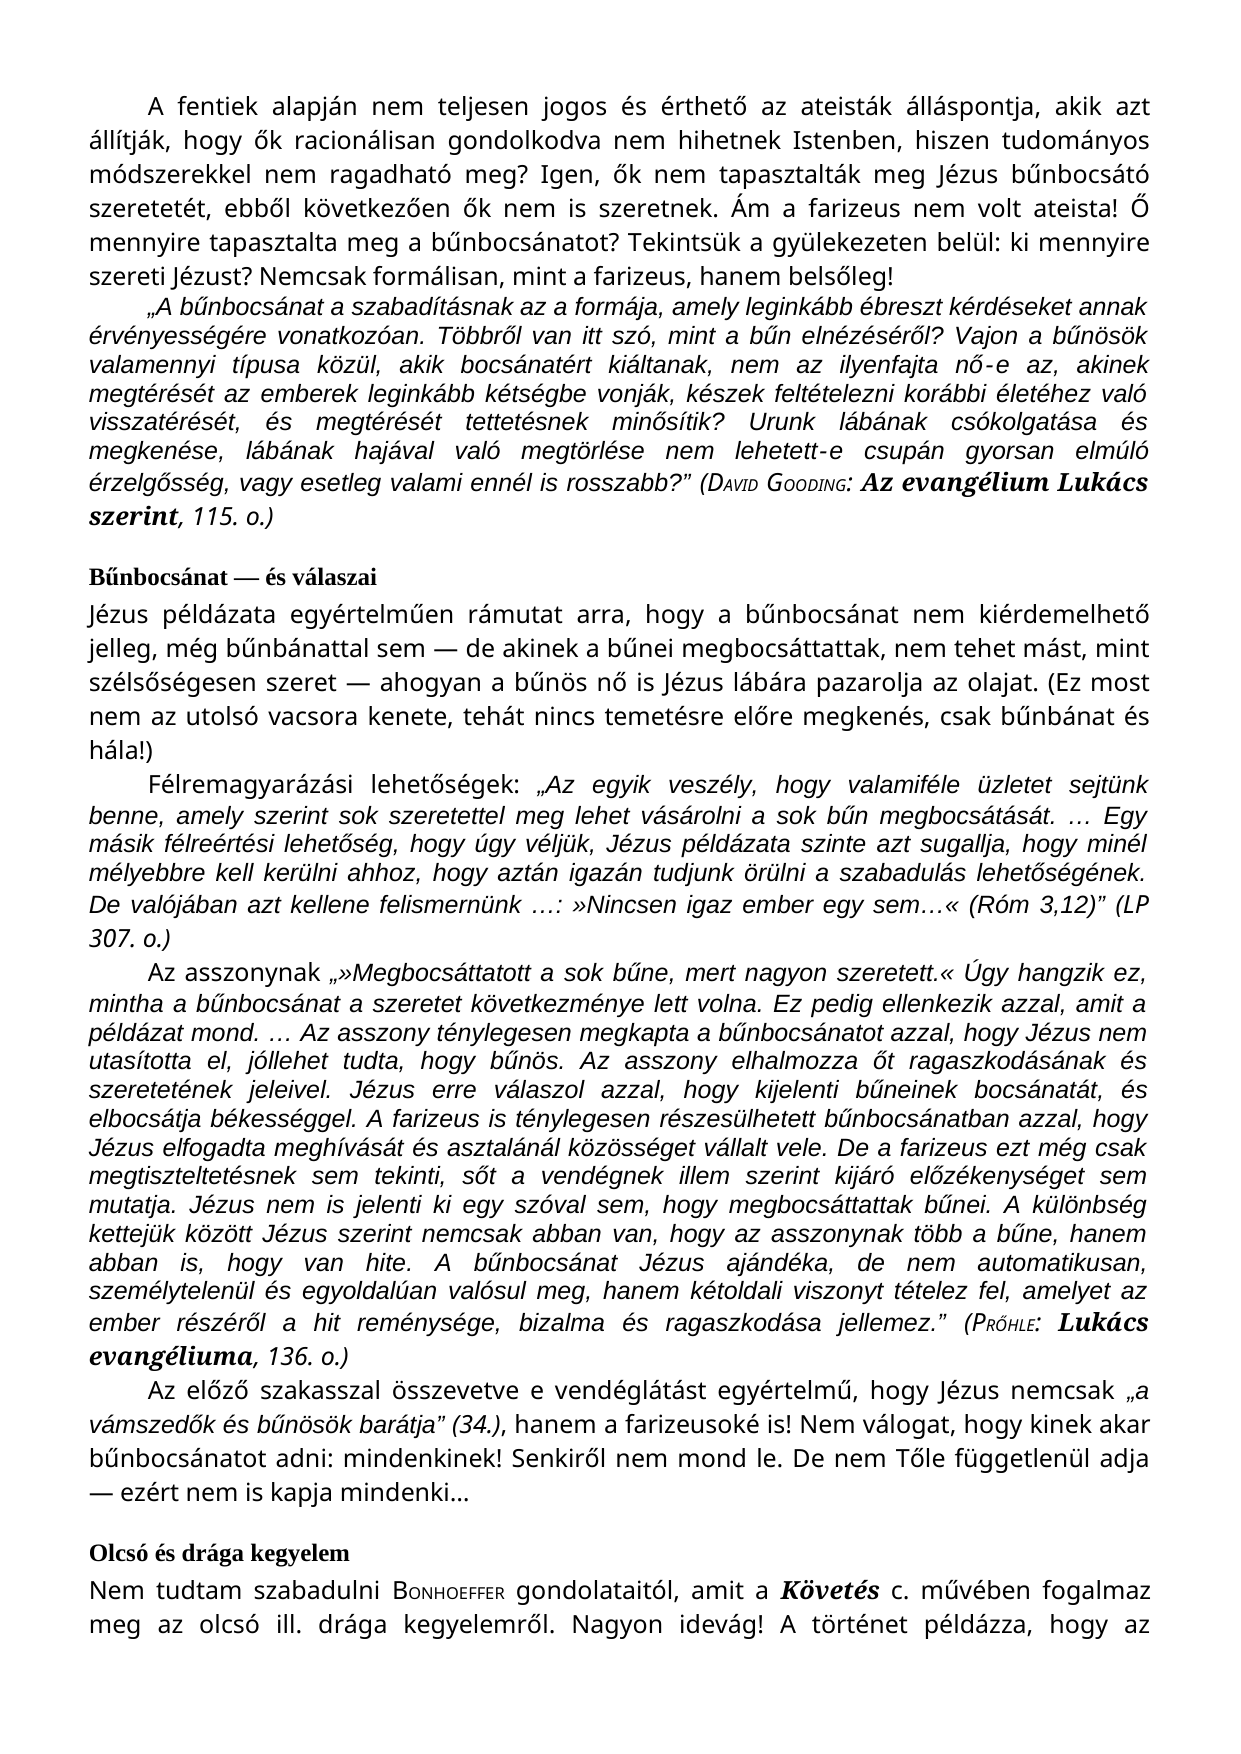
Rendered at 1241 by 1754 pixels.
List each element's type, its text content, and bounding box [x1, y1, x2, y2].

text Az előző szakasszal összevetve e vendéglátást egyértelmű, hogy Jézus nemcsak „a vámszedők és bűnösök barátja” (34.), hanem a farizeusoké is! Nem válogat, hogy kinek akar bűnbocsánatot adni: mindenkinek! Senkiről nem mond le. De nem Tőle függetlenül adja — ezért nem is kapja mindenki… [88, 1373, 1152, 1509]
text Jézus példázata egyértelműen rámutat arra, hogy a bűnbocsánat nem kiérdemelhető jelleg, még bűnbánattal sem — de akinek a bűnei megbocsáttattak, nem tehet mást, mint szélsőségesen szeret — ahogyan a bűnös nő is Jézus lábára pazarolja az olajat. (Ez most nem az utolsó vacsora kenete, tehát nincs temetésre előre megkenés, csak bűnbánat és hála!) [88, 597, 1152, 767]
text A fentiek alapján nem teljesen jogos és érthető az ateisták álláspontja, akik azt állítják, hogy ők racionálisan gondolkodva nem hihetnek Istenben, hiszen tudományos módszerekkel nem ragadható meg? Igen, ők nem tapasztalták meg Jézus bűnbocsátó szeretetét, ebből következően ők nem is szeretnek. Ám a farizeus nem volt ateista! Ő mennyire tapasztalta meg a bűnbocsánatot? Tekintsük a gyülekezeten belül: ki mennyire szereti Jézust? Nemcsak formálisan, mint a farizeus, hanem belsőleg! [88, 88, 1152, 292]
text Félremagyarázási lehetőségek: „Az egyik veszély, hogy valamiféle üzletet sejtünk benne, amely szerint sok szeretettel meg lehet vásárolni a sok bűn megbocsátását. … Egy másik félreértési lehetőség, hogy úgy véljük, Jézus példázata szinte azt sugallja, hogy minél mélyebbre kell kerülni ahhoz, hogy aztán igazán tudjunk örülni a szabadulás lehetőségének. De valójában azt kellene felismernünk …: »Nincsen igaz ember egy sem…« (Róm 3,12)” (LP 307. o.) [88, 767, 1152, 955]
subtitle Olcsó és drága kegyelem [88, 1538, 1152, 1567]
text „A bűnbocsánat a szabadításnak az a formája, amely leginkább ébreszt kérdéseket annak érvényességére vonatkozóan. Többről van itt szó, mint a bűn elnézéséről? Vajon a bűnösök valamennyi típusa közül, akik bocsánatért kiáltanak, nem az ilyenfajta nő‑e az, akinek megtérését az emberek leginkább kétségbe vonják, készek feltételezni korábbi életéhez való visszatérését, és megtérését tettetésnek minősítik? Urunk lábának csókolgatása és megkenése, lábának hajával való megtörlése nem lehetett‑e csupán gyorsan elmúló érzelgősség, vagy esetleg valami ennél is rosszabb?” (David Gooding: Az evangélium Lukács szerint, 115. o.) [88, 292, 1152, 533]
text Az asszonynak „»Megbocsáttatott a sok bűne, mert nagyon szeretett.« Úgy hangzik ez, mintha a bűnbocsánat a szeretet következménye lett volna. Ez pedig ellenkezik azzal, amit a példázat mond. … Az asszony ténylegesen megkapta a bűnbocsánatot azzal, hogy Jézus nem utasította el, jóllehet tudta, hogy bűnös. Az asszony elhalmozza őt ragaszkodásának és szeretetének jeleivel. Jézus erre válaszol azzal, hogy kijelenti bűneinek bocsánatát, és elbocsátja békességgel. A farizeus is ténylegesen részesülhetett bűnbocsánatban azzal, hogy Jézus elfogadta meghívását és asztalánál közösséget vállalt vele. De a farizeus ezt még csak megtiszteltetésnek sem tekinti, sőt a vendégnek illem szerint kijáró előzékenységet sem mutatja. Jézus nem is jelenti ki egy szóval sem, hogy megbocsáttattak bűnei. A különbség kettejük között Jézus szerint nemcsak abban van, hogy az asszonynak több a bűne, hanem abban is, hogy van hite. A bűnbocsánat Jézus ajándéka, de nem automatikusan, személytelenül és egyoldalúan valósul meg, hanem kétoldali viszonyt tételez fel, amelyet az ember részéről a hit reménysége, bizalma és ragaszkodása jellemez.” (Prőhle: Lukács evangéliuma, 136. o.) [88, 955, 1152, 1373]
text Nem tudtam szabadulni Bonhoeffer gondolataitól, amit a Követés c. művében fogalmaz meg az olcsó ill. drága kegyelemről. Nagyon idevág! A történet példázza, hogy az [88, 1573, 1152, 1641]
subtitle Bűnbocsánat — és válaszai [88, 562, 1152, 591]
